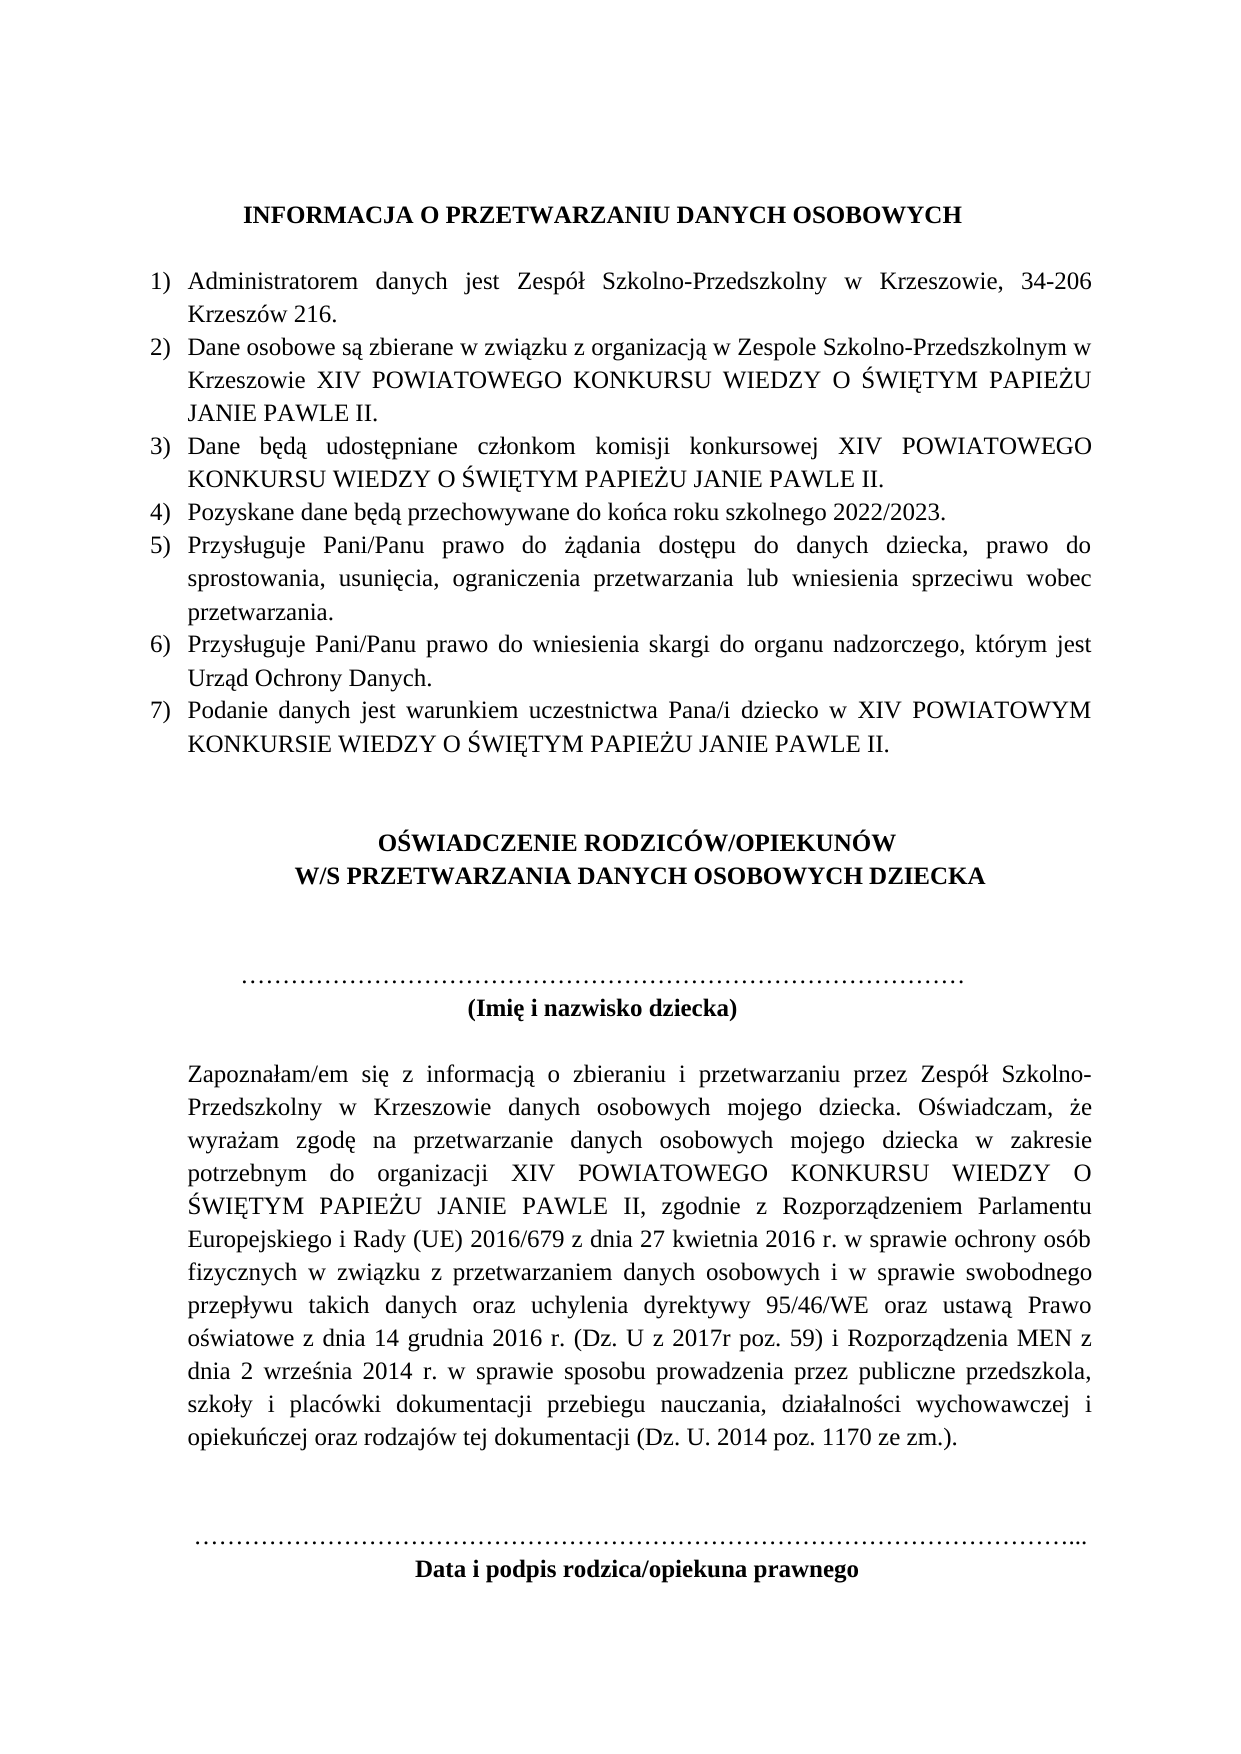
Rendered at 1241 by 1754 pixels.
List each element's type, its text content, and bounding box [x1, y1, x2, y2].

list Podanie danych jest warunkiem uczestnictwa Pana/i dziecko w XIV POWIATOWYM KONKURSIE WIEDZY O ŚWIĘTYM PAPIEŻU JANIE PAWLE II. [150, 696, 1093, 757]
list Dane będą udostępniane członkom komisji konkursowej XIV POWIATOWEGO KONKURSU WIEDZY O ŚWIĘTYM PAPIEŻU JANIE PAWLE II. [150, 431, 1093, 493]
list Administratorem danych jest Zespół Szkolno-Przedszkolny w Krzeszowie, 34-206 Krzeszów 216. [150, 266, 1093, 328]
text ……………………………………………………………………………………………... [187, 1521, 1093, 1550]
list Przysługuje Pani/Panu prawo do wniesienia skargi do organu nadzorczego, którym jest Urząd Ochrony Danych. [150, 629, 1093, 691]
text …………………………………………………………………………… [112, 960, 1093, 988]
text (Imię i nazwisko dziecka) [112, 993, 1093, 1022]
text INFORMACJA O PRZETWARZANIU DANYCH OSOBOWYCH [112, 200, 1093, 229]
text Zapoznałam/em się z informacją o zbieraniu i przetwarzaniu przez Zespół Szkolno-Przedszkolny w Krzeszowie danych osobowych mojego dziecka. Oświadczam, że wyrażam zgodę na przetwarzanie danych osobowych mojego dziecka w zakresie potrzebnym do organizacji XIV POWIATOWEGO KONKURSU WIEDZY O ŚWIĘTYM PAPIEŻU JANIE PAWLE II, zgodnie z Rozporządzeniem Parlamentu Europejskiego i Rady (UE) 2016/679 z dnia 27 kwietnia 2016 r. w sprawie ochrony osób fizycznych w związku z przetwarzaniem danych osobowych i w sprawie swobodnego przepływu takich danych oraz uchylenia dyrektywy 95/46/WE oraz ustawą Prawo oświatowe z dnia 14 grudnia 2016 r. (Dz. U z 2017r poz. 59) i Rozporządzenia MEN z dnia 2 września 2014 r. w sprawie sposobu prowadzenia przez publiczne przedszkola, szkoły i placówki dokumentacji przebiegu nauczania, działalności wychowawczej i opiekuńczej oraz rodzajów tej dokumentacji (Dz. U. 2014 poz. 1170 ze zm.). [187, 1059, 1093, 1451]
list Dane osobowe są zbierane w związku z organizacją w Zespole Szkolno-Przedszkolnym w Krzeszowie XIV POWIATOWEGO KONKURSU WIEDZY O ŚWIĘTYM PAPIEŻU JANIE PAWLE II. [150, 332, 1093, 427]
text Data i podpis rodzica/opiekuna prawnego [187, 1554, 1093, 1583]
list Pozyskane dane będą przechowywane do końca roku szkolnego 2022/2023. [150, 497, 1093, 526]
text W/S PRZETWARZANIA DANYCH OSOBOWYCH DZIECKA [187, 861, 1093, 889]
text OŚWIADCZENIE RODZICÓW/OPIEKUNÓW [187, 828, 1093, 856]
list Przysługuje Pani/Panu prawo do żądania dostępu do danych dziecka, prawo do sprostowania, usunięcia, ograniczenia przetwarzania lub wniesienia sprzeciwu wobec przetwarzania. [150, 531, 1093, 625]
